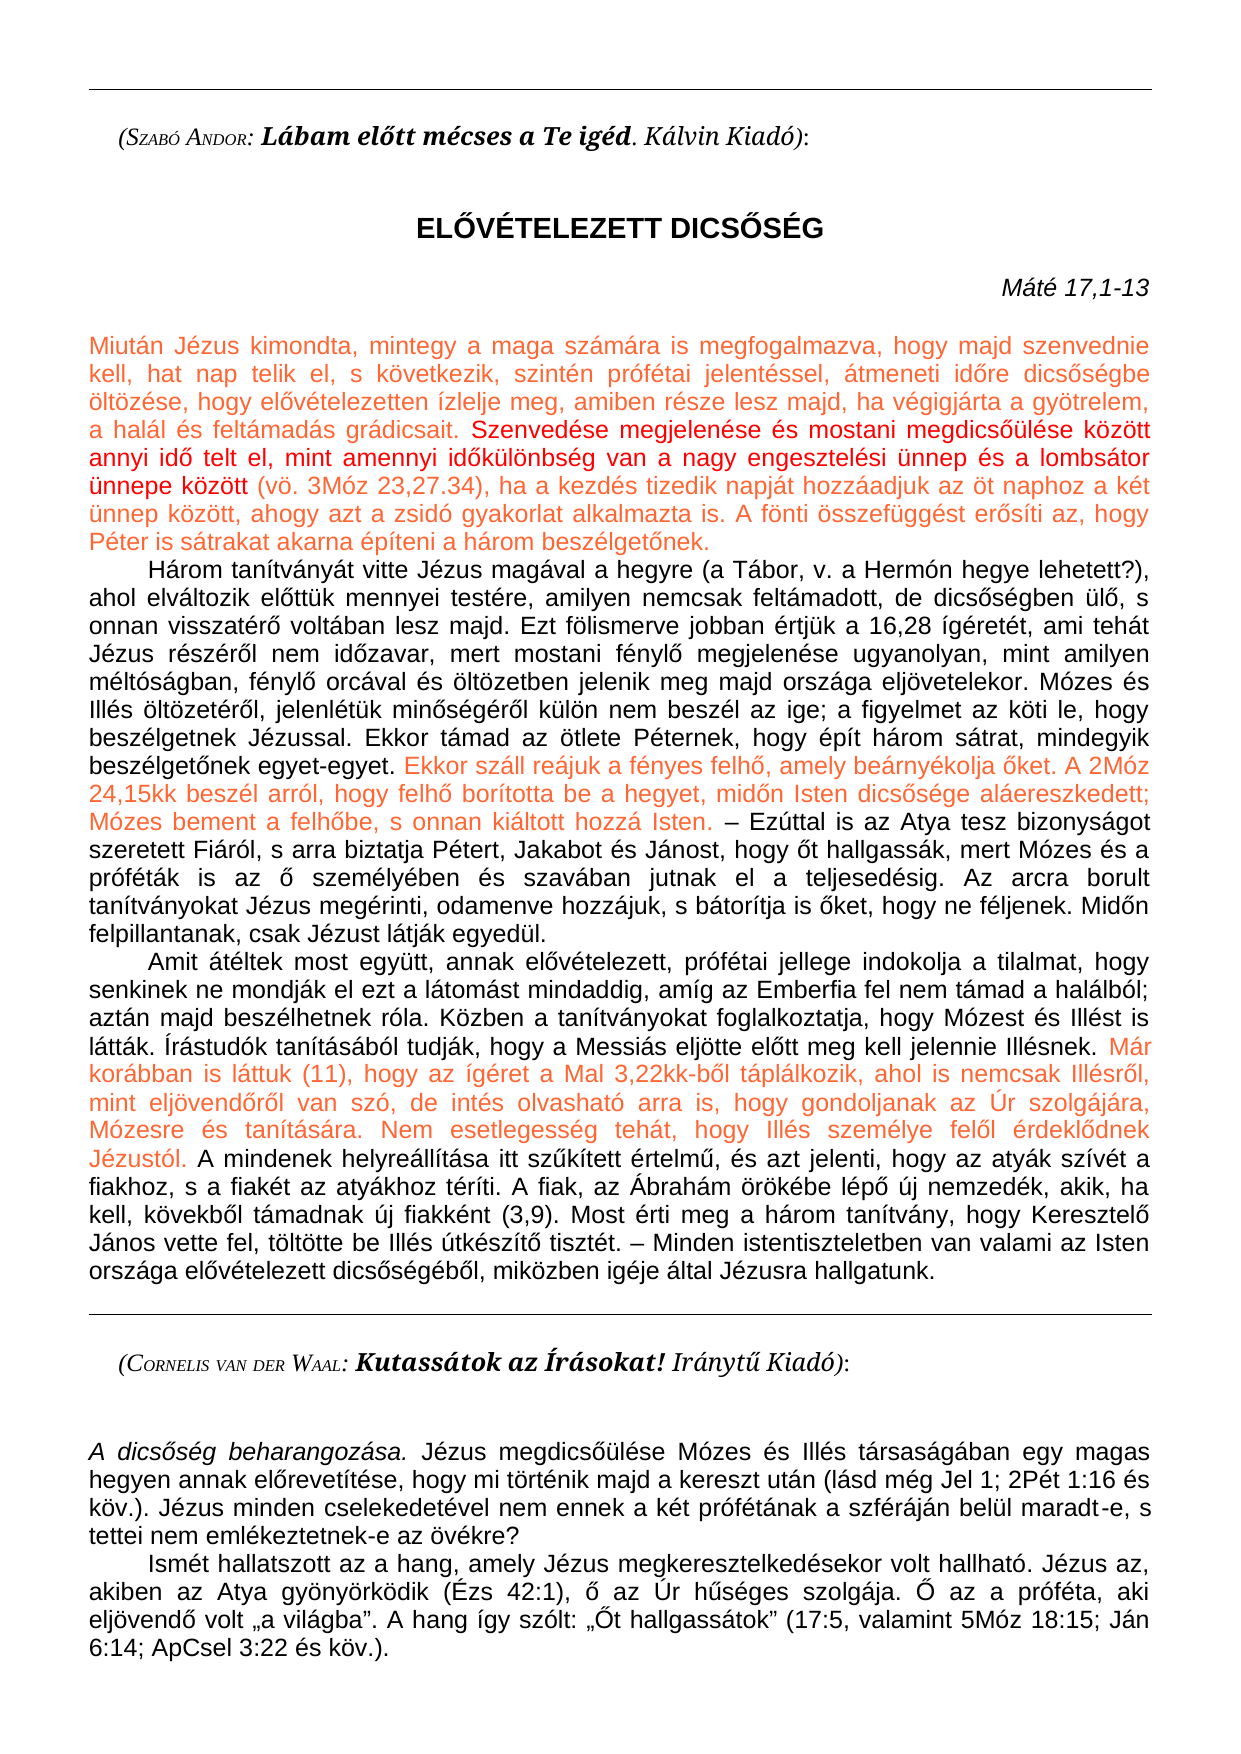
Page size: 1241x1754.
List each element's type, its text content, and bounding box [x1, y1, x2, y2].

text Ismét hallatszott az a hang, amely Jézus megkeresztelkedésekor volt hallható. Jézus az, akiben az Atya gyönyörködik (Ézs 42:1), ő az Úr hűséges szolgája. Ő az a próféta, aki eljövendő volt „a világba”. A hang így szólt: „Őt hallgassátok” (17:5, valamint 5Móz 18:15; Ján 6:14; ApCsel 3:22 és köv.). [88, 1549, 1152, 1661]
text (Szabó Andor: Lábam előtt mécses a Te igéd. Kálvin Kiadó): [88, 90, 1152, 182]
text ELŐVÉTELEZETT DICSŐSÉG [88, 212, 1152, 245]
text A dicsőség beharangozása. Jézus megdicsőülése Mózes és Illés társaságában egy magas hegyen annak előrevetítése, hogy mi történik majd a kereszt után (lásd még Jel 1; 2Pét 1:16 és köv.). Jézus minden cselekedetével nem ennek a két prófétának a szféráján belül maradt‑e, s tettei nem emlékeztetnek‑e az övékre? [88, 1437, 1152, 1549]
text Máté 17,1-13 [88, 274, 1152, 302]
text Amit átéltek most együtt, annak elővételezett, prófétai jellege indokolja a tilalmat, hogy senkinek ne mondják el ezt a látomást mindaddig, amíg az Emberfia fel nem támad a halálból; aztán majd beszélhetnek róla. Közben a tanítványokat foglalkoztatja, hogy Mózest és Illést is látták. Írástudók tanításából tudják, hogy a Messiás eljötte előtt meg kell jelennie Illésnek. Már korábban is láttuk (11), hogy az ígéret a Mal 3,22kk-ből táplálkozik, ahol is nemcsak Illésről, mint eljövendőről van szó, de intés olvasható arra is, hogy gondoljanak az Úr szolgájára, Mózesre és tanítására. Nem esetlegesség tehát, hogy Illés személye felől érdeklődnek Jézustól. A mindenek helyreállítása itt szűkített értelmű, és azt jelenti, hogy az atyák szívét a fiakhoz, s a fiakét az atyákhoz téríti. A fiak, az Ábrahám örökébe lépő új nemzedék, akik, ha kell, kövekből támadnak új fiakként (3,9). Most érti meg a három tanítvány, hogy Keresztelő János vette fel, töltötte be Illés útkészítő tisztét. – Minden istentiszteletben van valami az Isten országa elővételezett dicsőségéből, miközben igéje által Jézusra hallgatunk. [88, 948, 1152, 1284]
text (Cornelis van der Waal: Kutassátok az Írásokat! Iránytű Kiadó): [88, 1315, 1152, 1408]
text Miután Jézus kimondta, mintegy a maga számára is megfogalmazva, hogy majd szenvednie kell, hat nap telik el, s következik, szintén prófétai jelentéssel, átmeneti időre dicsőségbe öltözése, hogy elővételezetten ízlelje meg, amiben része lesz majd, ha végigjárta a gyötrelem, a halál és feltámadás grádicsait. Szenvedése megjelenése és mostani megdicsőülése között annyi idő telt el, mint amennyi időkülönbség van a nagy engesztelési ünnep és a lombsátor ünnepe között (vö. 3Móz 23,27.34), ha a kezdés tizedik napját hozzáadjuk az öt naphoz a két ünnep között, ahogy azt a zsidó gyakorlat alkalmazta is. A fönti összefüggést erősíti az, hogy Péter is sátrakat akarna építeni a három beszélgetőnek. [88, 332, 1152, 556]
text Három tanítványát vitte Jézus magával a hegyre (a Tábor, v. a Hermón hegye lehetett?), ahol elváltozik előttük mennyei testére, amilyen nemcsak feltámadott, de dicsőségben ülő, s onnan visszatérő voltában lesz majd. Ezt fölismerve jobban értjük a 16,28 ígéretét, ami tehát Jézus részéről nem időzavar, mert mostani fénylő megjelenése ugyanolyan, mint amilyen méltóságban, fénylő orcával és öltözetben jelenik meg majd országa eljövetelekor. Mózes és Illés öltözetéről, jelenlétük minőségéről külön nem beszél az ige; a figyelmet az köti le, hogy beszélgetnek Jézussal. Ekkor támad az ötlete Péternek, hogy épít három sátrat, mindegyik beszélgetőnek egyet-egyet. Ekkor száll reájuk a fényes felhő, amely beárnyékolja őket. A 2Móz 24,15kk beszél arról, hogy felhő borította be a hegyet, midőn Isten dicsősége aláereszkedett; Mózes bement a felhőbe, s onnan kiáltott hozzá Isten. – Ezúttal is az Atya tesz bizonyságot szeretett Fiáról, s arra biztatja Pétert, Jakabot és Jánost, hogy őt hallgassák, mert Mózes és a próféták is az ő személyében és szavában jutnak el a teljesedésig. Az arcra borult tanítványokat Jézus megérinti, odamenve hozzájuk, s bátorítja is őket, hogy ne féljenek. Midőn felpillantanak, csak Jézust látják egyedül. [88, 556, 1152, 948]
